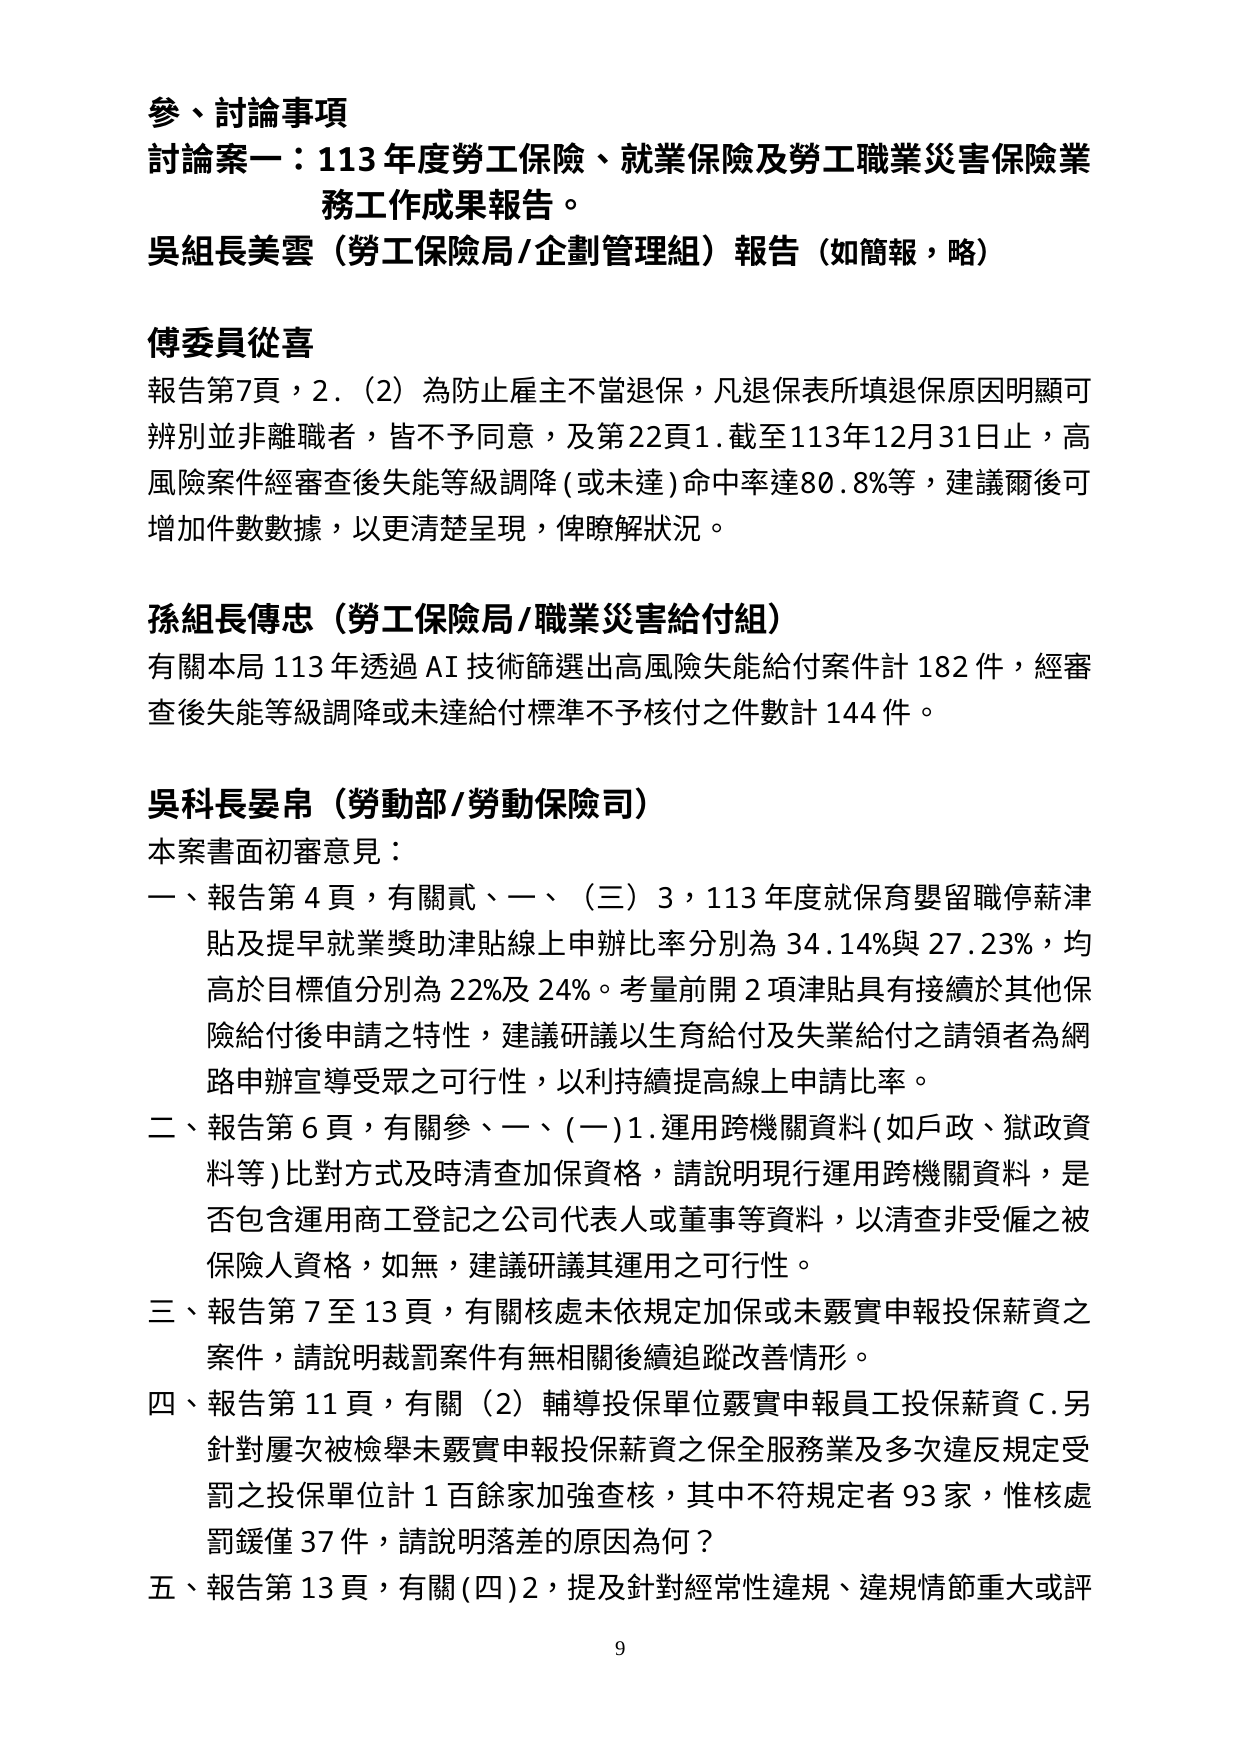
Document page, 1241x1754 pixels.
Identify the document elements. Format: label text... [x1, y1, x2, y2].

text 五、報告第13頁，有關(四)2，提及針對經常性違規、違規情節重大或評 [148, 1562, 1093, 1608]
text 三、報告第7至13頁，有關核處未依規定加保或未覈實申報投保薪資之案件，請說明裁罰案件有無相關後續追蹤改善情形。 [148, 1286, 1093, 1378]
text 孫組長傳忠（勞工保險局/職業災害給付組） [148, 595, 1093, 641]
text 四、報告第11頁，有關（2）輔導投保單位覈實申報員工投保薪資C.另針對屢次被檢舉未覈實申報投保薪資之保全服務業及多次違反規定受罰之投保單位計1百餘家加強查核，其中不符規定者93家，惟核處罰鍰僅37件，請說明落差的原因為何？ [148, 1378, 1093, 1562]
text 吳科長晏帛（勞動部/勞動保險司） [148, 779, 1093, 825]
text 二、報告第6頁，有關參、一、(一)1.運用跨機關資料(如戶政、獄政資料等)比對方式及時清查加保資格，請說明現行運用跨機關資料，是否包含運用商工登記之公司代表人或董事等資料，以清查非受僱之被保險人資格，如無，建議研議其運用之可行性。 [148, 1102, 1093, 1286]
text 參、討論事項 [148, 89, 1093, 135]
text 傅委員從喜 [148, 319, 1093, 365]
text 有關本局113年透過AI技術篩選出高風險失能給付案件計182件，經審查後失能等級調降或未達給付標準不予核付之件數計144件。 [148, 641, 1093, 733]
text 本案書面初審意見： [148, 825, 1093, 871]
text 一、報告第4頁，有關貳、一、（三）3，113年度就保育嬰留職停薪津貼及提早就業獎助津貼線上申辦比率分別為34.14%與27.23%，均高於目標值分別為22%及24%。考量前開2項津貼具有接續於其他保險給付後申請之特性，建議研議以生育給付及失業給付之請領者為網路申辦宣導受眾之可行性，以利持續提高線上申請比率。 [148, 871, 1093, 1102]
text 討論案一：113年度勞工保險、就業保險及勞工職業災害保險業務工作成果報告。 [148, 135, 1093, 227]
text 吳組長美雲（勞工保險局/企劃管理組）報告（如簡報，略） [148, 227, 1093, 273]
text 報告第7頁，2.（2）為防止雇主不當退保，凡退保表所填退保原因明顯可辨別並非離職者，皆不予同意，及第22頁1.截至113年12月31日止，高風險案件經審查後失能等級調降(或未達)命中率達80.8%等，建議爾後可增加件數數據，以更清楚呈現，俾瞭解狀況。 [148, 365, 1093, 549]
